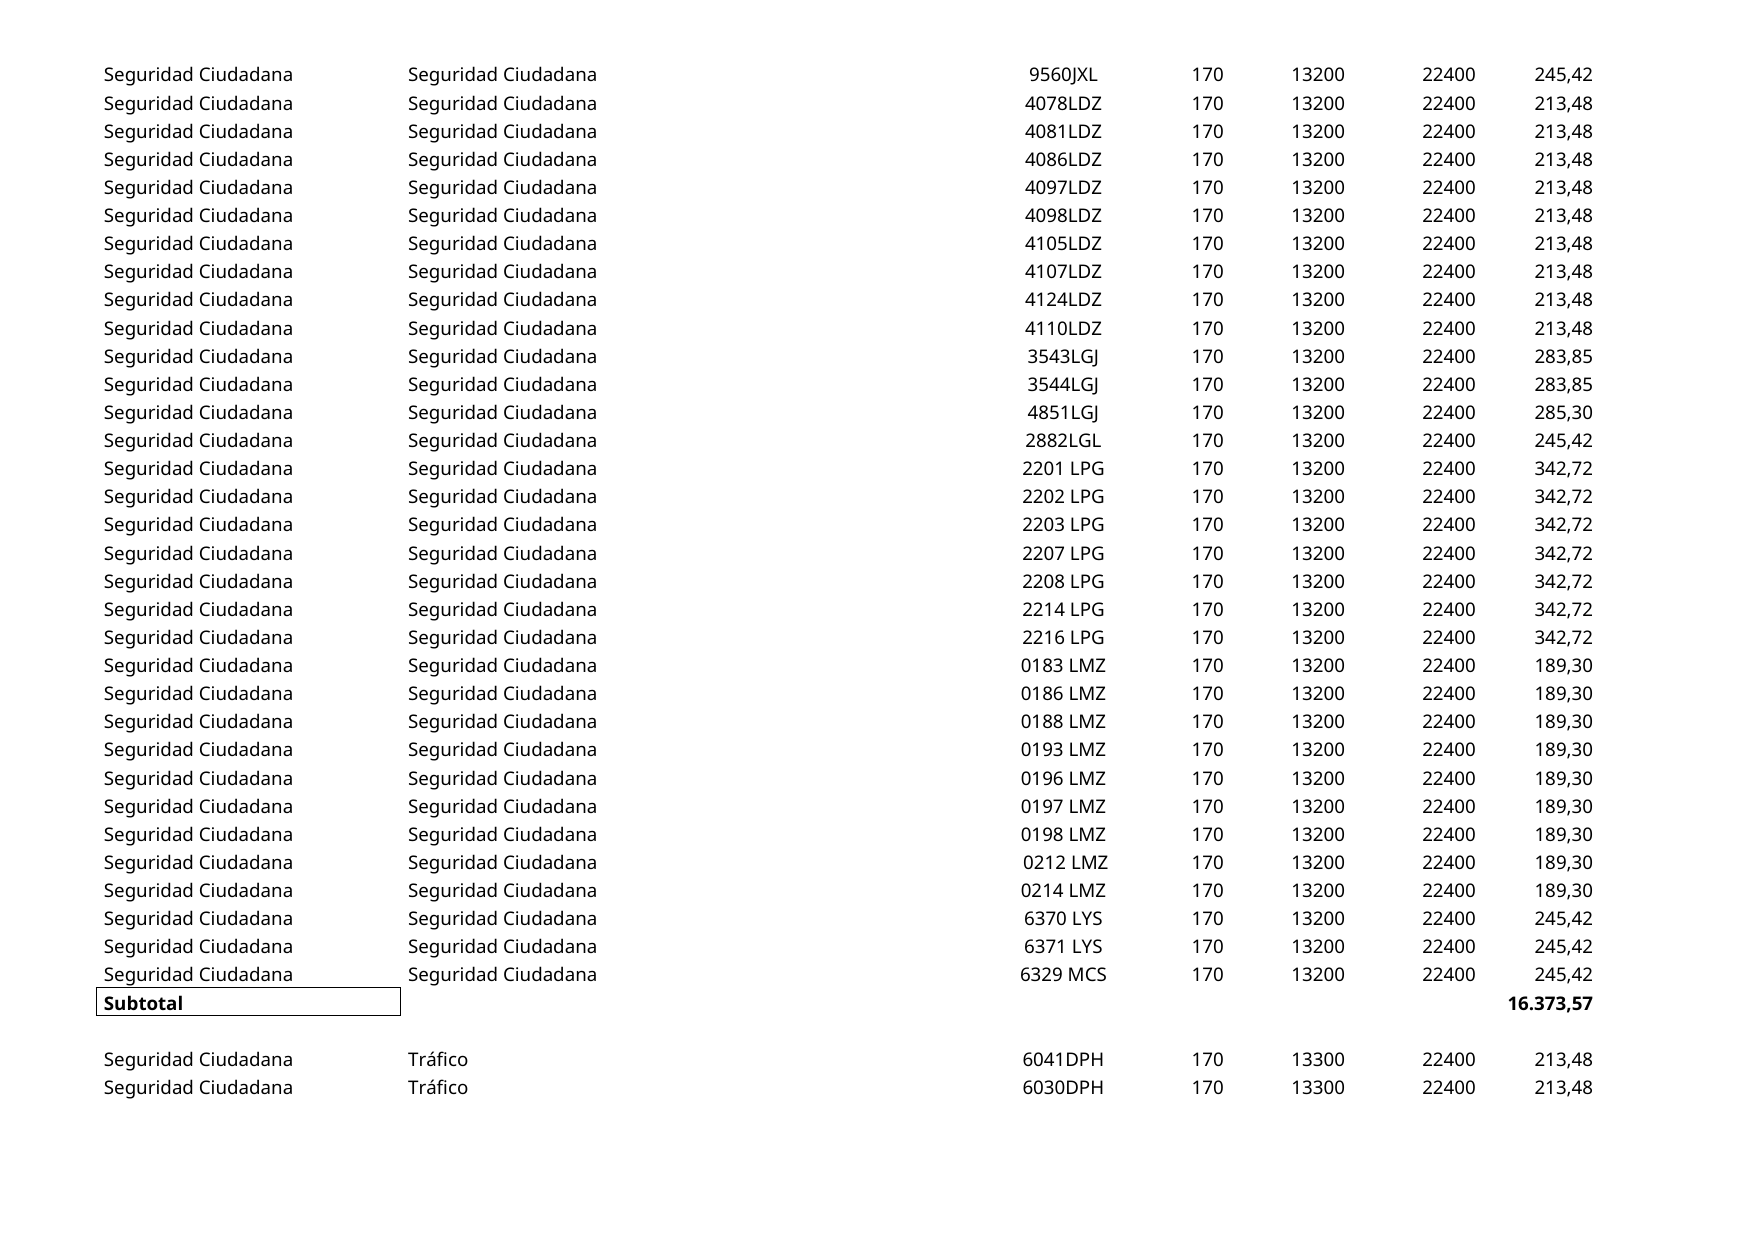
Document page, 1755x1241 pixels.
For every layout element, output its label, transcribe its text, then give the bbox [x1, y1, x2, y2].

table_cell 2203 LPG [1005, 509, 1122, 537]
table_cell 2208 LPG [1005, 565, 1122, 593]
table_cell 22400 [1352, 875, 1483, 903]
table_cell 170 [1122, 312, 1231, 340]
table_cell 13200 [1231, 706, 1352, 734]
table_cell 22400 [1352, 594, 1483, 622]
table_cell 13200 [1231, 790, 1352, 818]
table_cell Seguridad Ciudadana [96, 115, 401, 143]
table_cell 22400 [1352, 650, 1483, 678]
table_cell 170 [1122, 931, 1231, 959]
table_cell 22400 [1352, 397, 1483, 425]
table_cell 189,30 [1483, 847, 1610, 875]
table_cell Seguridad Ciudadana [401, 481, 1005, 509]
table_cell 170 [1122, 87, 1231, 115]
table_cell 22400 [1352, 481, 1483, 509]
table_cell Seguridad Ciudadana [96, 87, 401, 115]
table_cell 22400 [1352, 622, 1483, 650]
table_cell [401, 987, 1005, 1015]
table_cell 170 [1122, 847, 1231, 875]
table_cell 13200 [1231, 87, 1352, 115]
table_cell 213,48 [1483, 312, 1610, 340]
table_cell Seguridad Ciudadana [401, 369, 1005, 397]
table_cell 4086LDZ [1005, 144, 1122, 172]
table_cell 213,48 [1483, 256, 1610, 284]
table_cell 170 [1122, 734, 1231, 762]
table_cell 2202 LPG [1005, 481, 1122, 509]
table_cell Seguridad Ciudadana [96, 622, 401, 650]
table_cell Seguridad Ciudadana [401, 312, 1005, 340]
table_cell Seguridad Ciudadana [96, 59, 401, 87]
table_cell 22400 [1352, 565, 1483, 593]
table_cell Seguridad Ciudadana [401, 706, 1005, 734]
table_cell 170 [1122, 115, 1231, 143]
table_cell Seguridad Ciudadana [96, 790, 401, 818]
table_cell 22400 [1352, 312, 1483, 340]
table_cell [1122, 987, 1231, 1015]
table_cell Seguridad Ciudadana [401, 256, 1005, 284]
table_cell 170 [1122, 228, 1231, 256]
table_cell 213,48 [1483, 228, 1610, 256]
table_cell Seguridad Ciudadana [401, 172, 1005, 200]
table_cell 245,42 [1483, 59, 1610, 87]
table_cell 13200 [1231, 622, 1352, 650]
table_cell Seguridad Ciudadana [401, 594, 1005, 622]
table_cell 170 [1122, 425, 1231, 453]
table_cell 22400 [1352, 1072, 1483, 1100]
table_cell Seguridad Ciudadana [96, 847, 401, 875]
table_cell 6370 LYS [1005, 903, 1122, 931]
table_cell 13200 [1231, 847, 1352, 875]
table_cell Seguridad Ciudadana [401, 959, 1005, 987]
table_cell Seguridad Ciudadana [96, 200, 401, 228]
table_cell 0198 LMZ [1005, 819, 1122, 847]
table_cell 4078LDZ [1005, 87, 1122, 115]
table_cell 170 [1122, 481, 1231, 509]
table_cell 3543LGJ [1005, 340, 1122, 368]
table_cell 170 [1122, 1044, 1231, 1072]
table_cell Subtotal [97, 988, 400, 1015]
table_cell 189,30 [1483, 819, 1610, 847]
table_cell 245,42 [1483, 959, 1610, 987]
table_cell 0196 LMZ [1005, 762, 1122, 790]
table_cell Seguridad Ciudadana [96, 397, 401, 425]
table_cell 342,72 [1483, 481, 1610, 509]
table_cell [1352, 1015, 1483, 1043]
table_cell 189,30 [1483, 734, 1610, 762]
table_cell 13200 [1231, 284, 1352, 312]
table_cell 22400 [1352, 706, 1483, 734]
table_cell 170 [1122, 284, 1231, 312]
table_cell [1352, 987, 1483, 1015]
table_cell 22400 [1352, 59, 1483, 87]
table_cell [401, 1015, 1005, 1043]
table_cell 213,48 [1483, 172, 1610, 200]
table_cell Tráfico [401, 1044, 1005, 1072]
table_cell 170 [1122, 200, 1231, 228]
table_cell 22400 [1352, 87, 1483, 115]
table_cell Seguridad Ciudadana [96, 1044, 401, 1072]
table_cell Seguridad Ciudadana [401, 847, 1005, 875]
table_cell 245,42 [1483, 903, 1610, 931]
table_cell Seguridad Ciudadana [96, 425, 401, 453]
table_cell 22400 [1352, 200, 1483, 228]
table_cell 3544LGJ [1005, 369, 1122, 397]
table_cell 213,48 [1483, 115, 1610, 143]
table_cell Seguridad Ciudadana [401, 622, 1005, 650]
table_cell Seguridad Ciudadana [96, 284, 401, 312]
table_cell Seguridad Ciudadana [96, 565, 401, 593]
table_cell Seguridad Ciudadana [96, 256, 401, 284]
table_cell 9560JXL [1005, 59, 1122, 87]
table_cell 4098LDZ [1005, 200, 1122, 228]
table_cell 0197 LMZ [1005, 790, 1122, 818]
table_cell 22400 [1352, 847, 1483, 875]
table_cell Seguridad Ciudadana [96, 1072, 401, 1100]
table_cell 22400 [1352, 734, 1483, 762]
table_cell [96, 1016, 401, 1043]
table_cell 22400 [1352, 228, 1483, 256]
table_cell Seguridad Ciudadana [401, 790, 1005, 818]
table_cell 13200 [1231, 256, 1352, 284]
table_cell 170 [1122, 706, 1231, 734]
table_cell Seguridad Ciudadana [96, 172, 401, 200]
table_cell 170 [1122, 622, 1231, 650]
table_cell 13200 [1231, 115, 1352, 143]
table_cell 170 [1122, 565, 1231, 593]
table_cell 170 [1122, 340, 1231, 368]
table_cell Seguridad Ciudadana [96, 369, 401, 397]
table_cell Seguridad Ciudadana [401, 565, 1005, 593]
table_cell 4081LDZ [1005, 115, 1122, 143]
table_cell Seguridad Ciudadana [401, 453, 1005, 481]
table_cell 342,72 [1483, 594, 1610, 622]
table_cell 189,30 [1483, 678, 1610, 706]
table_cell Seguridad Ciudadana [401, 59, 1005, 87]
table_cell 170 [1122, 1072, 1231, 1100]
table_cell Seguridad Ciudadana [401, 284, 1005, 312]
table_cell 4097LDZ [1005, 172, 1122, 200]
table_cell Seguridad Ciudadana [96, 875, 401, 903]
table_cell 22400 [1352, 144, 1483, 172]
table_cell 13200 [1231, 509, 1352, 537]
table_cell 6371 LYS [1005, 931, 1122, 959]
table_cell 283,85 [1483, 369, 1610, 397]
table_cell 13200 [1231, 340, 1352, 368]
table_cell 4107LDZ [1005, 256, 1122, 284]
table_cell 22400 [1352, 678, 1483, 706]
table_cell Seguridad Ciudadana [96, 903, 401, 931]
table_cell Seguridad Ciudadana [401, 875, 1005, 903]
table_cell 170 [1122, 256, 1231, 284]
table_cell 213,48 [1483, 144, 1610, 172]
table_cell 22400 [1352, 284, 1483, 312]
table_cell 2216 LPG [1005, 622, 1122, 650]
table_cell 22400 [1352, 903, 1483, 931]
table_cell 170 [1122, 172, 1231, 200]
table_cell 22400 [1352, 762, 1483, 790]
table_cell Seguridad Ciudadana [96, 931, 401, 959]
table_cell 213,48 [1483, 87, 1610, 115]
table_cell 13200 [1231, 594, 1352, 622]
table_cell Seguridad Ciudadana [401, 903, 1005, 931]
table_cell 170 [1122, 790, 1231, 818]
table_cell 13300 [1231, 1072, 1352, 1100]
table_cell Seguridad Ciudadana [96, 228, 401, 256]
table_cell Seguridad Ciudadana [96, 734, 401, 762]
table_cell 170 [1122, 903, 1231, 931]
table_cell Seguridad Ciudadana [96, 481, 401, 509]
table_cell 170 [1122, 369, 1231, 397]
table_cell Seguridad Ciudadana [96, 537, 401, 565]
table_cell Seguridad Ciudadana [96, 453, 401, 481]
table_cell 13200 [1231, 312, 1352, 340]
table_cell 0212 LMZ [1005, 847, 1122, 875]
table_cell Seguridad Ciudadana [401, 397, 1005, 425]
table_cell Seguridad Ciudadana [401, 678, 1005, 706]
table_cell [1231, 1015, 1352, 1043]
table_cell 13200 [1231, 819, 1352, 847]
table_cell 245,42 [1483, 425, 1610, 453]
table_cell Seguridad Ciudadana [401, 931, 1005, 959]
table_cell 13200 [1231, 903, 1352, 931]
table_cell 13200 [1231, 650, 1352, 678]
table_cell Seguridad Ciudadana [401, 762, 1005, 790]
table_cell 22400 [1352, 172, 1483, 200]
table_cell 342,72 [1483, 509, 1610, 537]
table_cell [1483, 1015, 1610, 1043]
table_cell 170 [1122, 594, 1231, 622]
table_cell 189,30 [1483, 706, 1610, 734]
table_cell 189,30 [1483, 875, 1610, 903]
table_cell Seguridad Ciudadana [96, 678, 401, 706]
table_cell 13200 [1231, 200, 1352, 228]
table_cell 213,48 [1483, 200, 1610, 228]
table_cell 2882LGL [1005, 425, 1122, 453]
table_cell 189,30 [1483, 790, 1610, 818]
table_cell 2214 LPG [1005, 594, 1122, 622]
table_cell 6329 MCS [1005, 959, 1122, 987]
table_cell 283,85 [1483, 340, 1610, 368]
table_cell 170 [1122, 509, 1231, 537]
table_cell 170 [1122, 762, 1231, 790]
table_cell 170 [1122, 144, 1231, 172]
table_cell 22400 [1352, 1044, 1483, 1072]
table_cell 2201 LPG [1005, 453, 1122, 481]
table_cell 13200 [1231, 481, 1352, 509]
table_cell Seguridad Ciudadana [401, 228, 1005, 256]
table_cell 4110LDZ [1005, 312, 1122, 340]
table_cell 170 [1122, 59, 1231, 87]
table_cell Seguridad Ciudadana [401, 200, 1005, 228]
table_cell 13200 [1231, 537, 1352, 565]
table_cell 342,72 [1483, 565, 1610, 593]
table_cell 170 [1122, 959, 1231, 987]
table_cell Seguridad Ciudadana [96, 509, 401, 537]
table_cell Seguridad Ciudadana [401, 537, 1005, 565]
table_cell [1231, 987, 1352, 1015]
table_cell 170 [1122, 537, 1231, 565]
table_cell 22400 [1352, 369, 1483, 397]
table_cell 6030DPH [1005, 1072, 1122, 1100]
table_cell 0188 LMZ [1005, 706, 1122, 734]
table_cell 13300 [1231, 1044, 1352, 1072]
table_cell 13200 [1231, 678, 1352, 706]
table_cell 4851LGJ [1005, 397, 1122, 425]
table_cell 170 [1122, 650, 1231, 678]
table_cell 22400 [1352, 931, 1483, 959]
table_cell 13200 [1231, 875, 1352, 903]
table_cell 170 [1122, 875, 1231, 903]
table_cell 22400 [1352, 256, 1483, 284]
table_cell Seguridad Ciudadana [96, 312, 401, 340]
table_cell Seguridad Ciudadana [96, 706, 401, 734]
table_cell 22400 [1352, 959, 1483, 987]
table_cell Seguridad Ciudadana [96, 650, 401, 678]
table_cell [1122, 1015, 1231, 1043]
table_cell 13200 [1231, 144, 1352, 172]
table_cell Seguridad Ciudadana [401, 734, 1005, 762]
table_cell [1005, 1015, 1122, 1043]
table_cell 22400 [1352, 509, 1483, 537]
table_cell 13200 [1231, 931, 1352, 959]
table_cell 13200 [1231, 762, 1352, 790]
table_cell Seguridad Ciudadana [401, 87, 1005, 115]
table_cell 4105LDZ [1005, 228, 1122, 256]
table_cell 13200 [1231, 397, 1352, 425]
table_cell Seguridad Ciudadana [96, 959, 401, 987]
table_cell 245,42 [1483, 931, 1610, 959]
table_cell 213,48 [1483, 1044, 1610, 1072]
table_cell 342,72 [1483, 453, 1610, 481]
table_cell Seguridad Ciudadana [401, 340, 1005, 368]
table_cell Seguridad Ciudadana [401, 650, 1005, 678]
table_cell Seguridad Ciudadana [96, 144, 401, 172]
table_cell 0183 LMZ [1005, 650, 1122, 678]
table_cell 285,30 [1483, 397, 1610, 425]
table_cell 22400 [1352, 790, 1483, 818]
table_cell 22400 [1352, 819, 1483, 847]
table_cell 22400 [1352, 537, 1483, 565]
table_cell 16.373,57 [1483, 987, 1610, 1015]
table_cell 170 [1122, 397, 1231, 425]
table_cell 13200 [1231, 734, 1352, 762]
table_cell Seguridad Ciudadana [96, 594, 401, 622]
table_cell Seguridad Ciudadana [96, 340, 401, 368]
table_cell 22400 [1352, 115, 1483, 143]
table_cell 0214 LMZ [1005, 875, 1122, 903]
table_cell 22400 [1352, 425, 1483, 453]
table_cell 22400 [1352, 340, 1483, 368]
table_cell 170 [1122, 453, 1231, 481]
table_cell 6041DPH [1005, 1044, 1122, 1072]
table_cell 13200 [1231, 959, 1352, 987]
table_cell Seguridad Ciudadana [96, 819, 401, 847]
table_cell Seguridad Ciudadana [401, 425, 1005, 453]
table_cell 0186 LMZ [1005, 678, 1122, 706]
table_cell Seguridad Ciudadana [401, 819, 1005, 847]
table_cell 342,72 [1483, 537, 1610, 565]
table_cell 13200 [1231, 369, 1352, 397]
table_cell Tráfico [401, 1072, 1005, 1100]
table_cell 13200 [1231, 425, 1352, 453]
table_cell 189,30 [1483, 762, 1610, 790]
table_cell Seguridad Ciudadana [401, 509, 1005, 537]
table_cell 13200 [1231, 59, 1352, 87]
table_cell 4124LDZ [1005, 284, 1122, 312]
table_cell 189,30 [1483, 650, 1610, 678]
table_cell 342,72 [1483, 622, 1610, 650]
table_cell 13200 [1231, 228, 1352, 256]
table_cell 13200 [1231, 565, 1352, 593]
table_cell 2207 LPG [1005, 537, 1122, 565]
table_cell 213,48 [1483, 284, 1610, 312]
table_cell 170 [1122, 678, 1231, 706]
table_cell Seguridad Ciudadana [401, 144, 1005, 172]
table_cell 13200 [1231, 172, 1352, 200]
table_cell 0193 LMZ [1005, 734, 1122, 762]
table_cell Seguridad Ciudadana [401, 115, 1005, 143]
table_cell 213,48 [1483, 1072, 1610, 1100]
table_cell [1005, 987, 1122, 1015]
table_cell 170 [1122, 819, 1231, 847]
table_cell 22400 [1352, 453, 1483, 481]
table_cell Seguridad Ciudadana [96, 762, 401, 790]
table_cell 13200 [1231, 453, 1352, 481]
